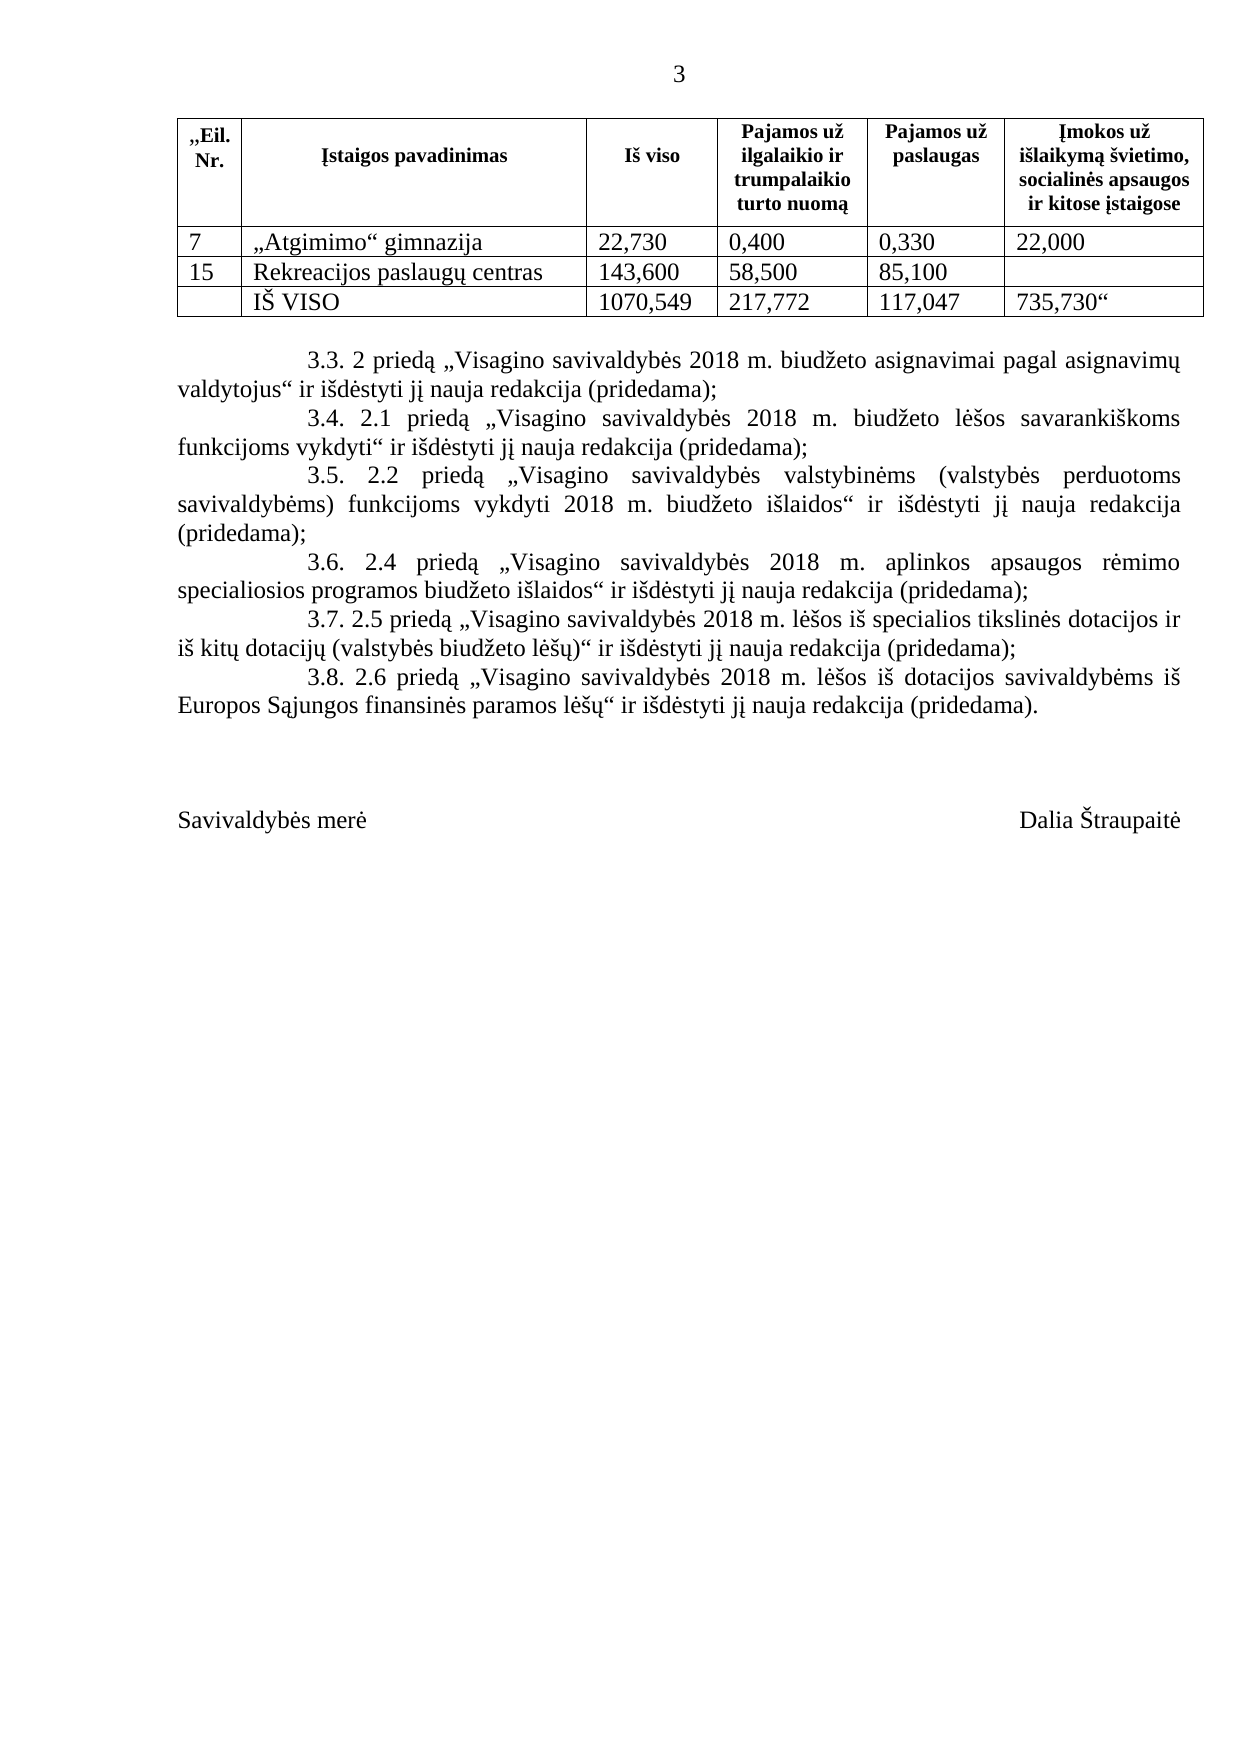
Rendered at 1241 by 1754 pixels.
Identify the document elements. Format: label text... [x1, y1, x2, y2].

table_cell 1070,549 [587, 287, 717, 316]
table_cell Rekreacijos paslaugų centras [242, 257, 586, 286]
table_cell 735,730“ [1005, 287, 1203, 316]
table_cell 15 [178, 257, 241, 286]
text 3.6. 2.4 priedą „Visagino savivaldybės 2018 m. aplinkos apsaugos rėmimo specialiosios programos biudžeto išlaidos“ ir išdėstyti jį nauja redakcija (pridedama); [177, 547, 1181, 604]
table_header Įstaigos pavadinimas [242, 119, 586, 226]
text 3.8. 2.6 priedą „Visagino savivaldybės 2018 m. lėšos iš dotacijos savivaldybėms iš Europos Sąjungos finansinės paramos lėšų“ ir išdėstyti jį nauja redakcija (pridedama). [177, 662, 1181, 719]
text Savivaldybės merė Dalia Štraupaitė [177, 805, 1181, 834]
text 3.3. 2 priedą „Visagino savivaldybės 2018 m. biudžeto asignavimai pagal asignavimų valdytojus“ ir išdėstyti jį nauja redakcija (pridedama); [177, 345, 1181, 403]
table_header Pajamos už ilgalaikio ir trumpalaikio turto nuomą [718, 119, 867, 226]
table_cell [1005, 257, 1203, 286]
table_header Pajamos už paslaugas [868, 119, 1004, 226]
text 3.7. 2.5 priedą „Visagino savivaldybės 2018 m. lėšos iš specialios tikslinės dotacijos ir iš kitų dotacijų (valstybės biudžeto lėšų)“ ir išdėstyti jį nauja redakcija (pridedama); [177, 604, 1181, 662]
table_cell 117,047 [868, 287, 1004, 316]
table_cell IŠ VISO [242, 287, 586, 316]
table_cell 0,400 [718, 227, 867, 256]
table_cell 22,730 [587, 227, 717, 256]
table_cell 22,000 [1005, 227, 1203, 256]
table_header „Eil. Nr. [178, 119, 241, 226]
table_cell 143,600 [587, 257, 717, 286]
table_cell „Atgimimo“ gimnazija [242, 227, 586, 256]
table_cell 7 [178, 227, 241, 256]
table_cell 217,772 [718, 287, 867, 316]
table_cell 85,100 [868, 257, 1004, 286]
text 3.5. 2.2 priedą „Visagino savivaldybės valstybinėms (valstybės perduotoms savivaldybėms) funkcijoms vykdyti 2018 m. biudžeto išlaidos“ ir išdėstyti jį nauja redakcija (pridedama); [177, 460, 1181, 547]
table_cell [178, 287, 241, 316]
table_cell 58,500 [718, 257, 867, 286]
text 3.4. 2.1 priedą „Visagino savivaldybės 2018 m. biudžeto lėšos savarankiškoms funkcijoms vykdyti“ ir išdėstyti jį nauja redakcija (pridedama); [177, 403, 1181, 460]
table_header Įmokos už išlaikymą švietimo, socialinės apsaugos ir kitose įstaigose [1005, 119, 1203, 226]
table_cell 0,330 [868, 227, 1004, 256]
table_header Iš viso [587, 119, 717, 226]
